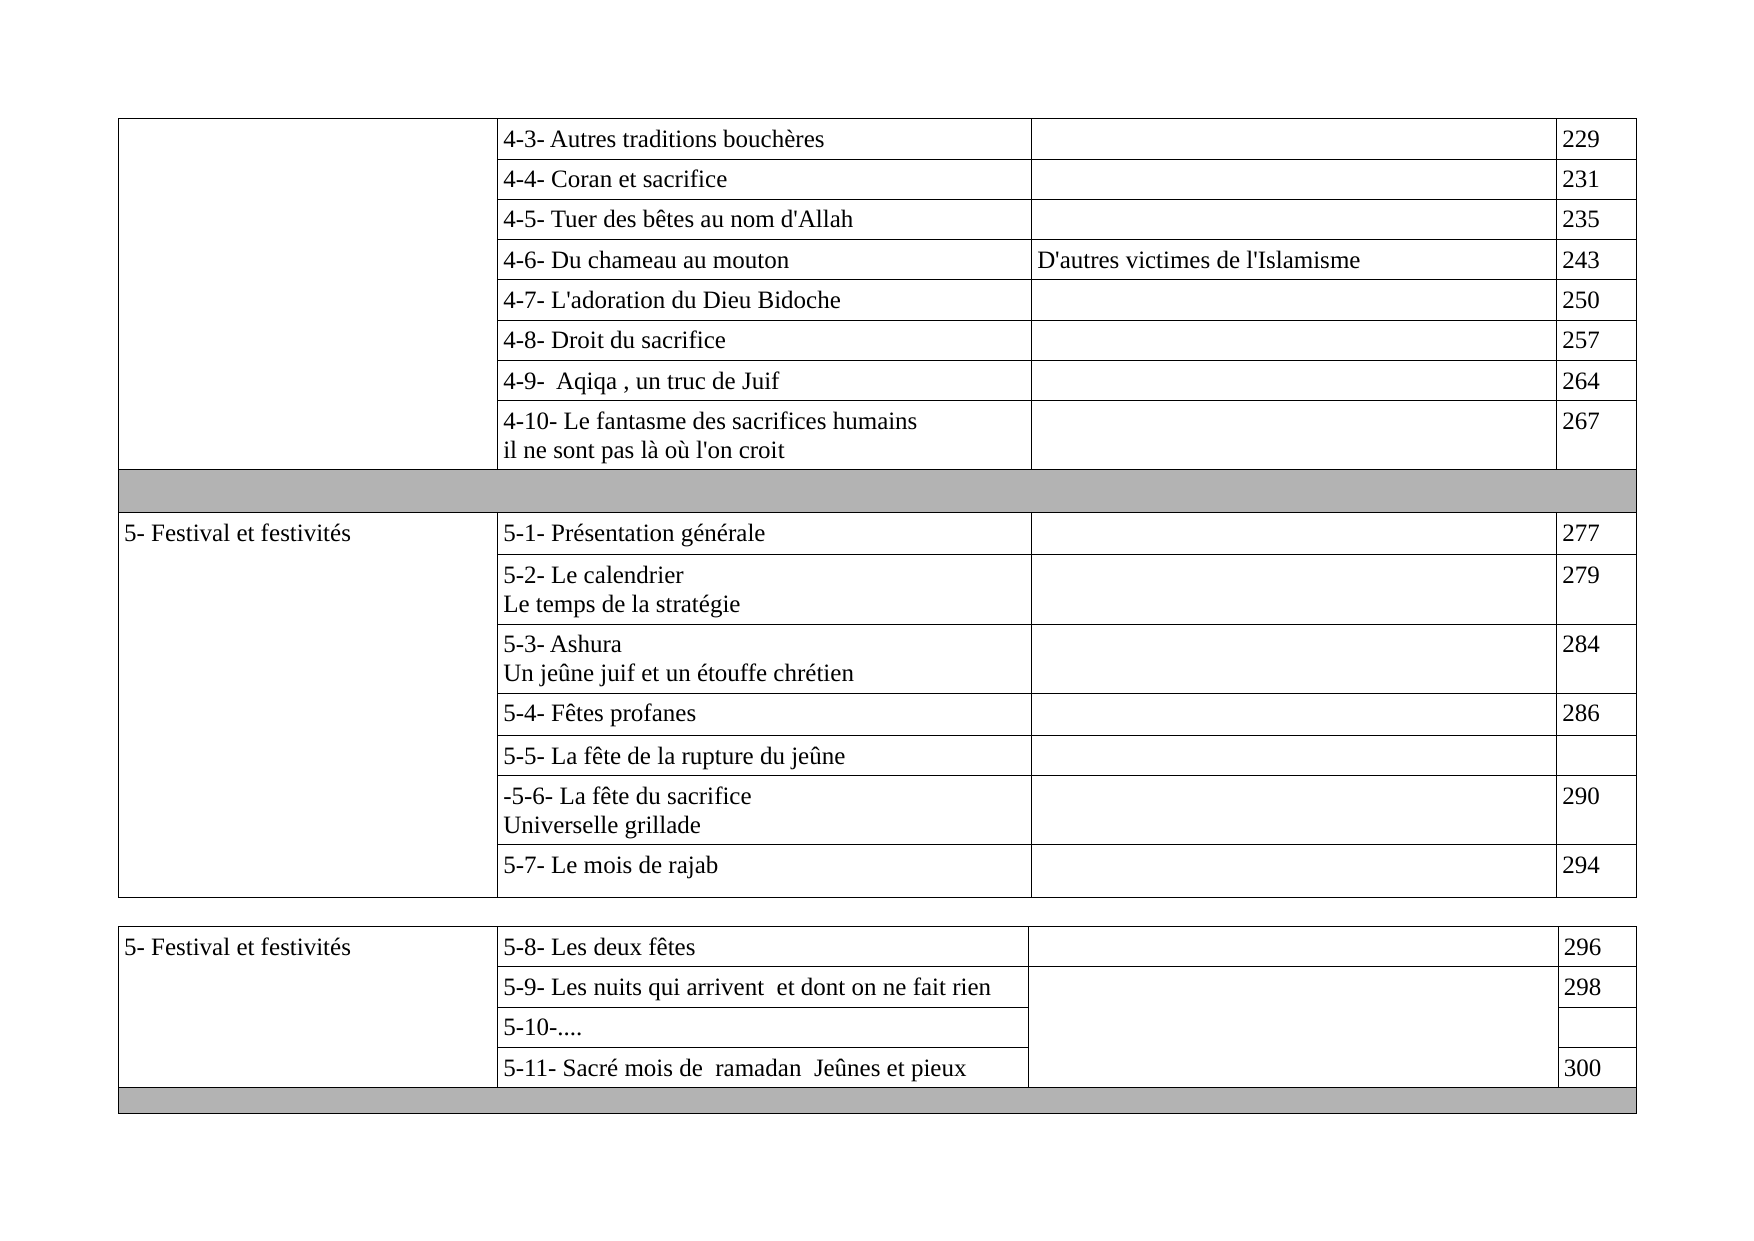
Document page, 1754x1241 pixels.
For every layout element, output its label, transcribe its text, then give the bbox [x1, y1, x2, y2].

table_header 5-8- Les deux fêtes [498, 927, 1028, 966]
table_cell [1032, 845, 1556, 897]
table_cell [1029, 967, 1558, 1087]
table_cell 235 [1557, 200, 1636, 239]
table_cell [119, 470, 1636, 512]
table_cell 243 [1557, 240, 1636, 279]
table_cell 277 [1557, 513, 1636, 554]
table_cell 5-10-.... [498, 1008, 1028, 1047]
table_cell [1559, 1008, 1636, 1047]
table_header [1029, 927, 1558, 966]
table_cell [1032, 200, 1556, 239]
table_cell 257 [1557, 321, 1636, 360]
table_cell 5-9- Les nuits qui arrivent et dont on ne fait rien [498, 967, 1028, 1007]
table_cell [1032, 361, 1556, 400]
table_cell [1032, 776, 1556, 844]
table_cell [1032, 401, 1556, 469]
table_cell 279 [1557, 555, 1636, 623]
table_cell 4-9- Aqiqa , un truc de Juif [498, 361, 1031, 400]
table_cell 5-4- Fêtes profanes [498, 694, 1031, 735]
table_cell 4-5- Tuer des bêtes au nom d'Allah [498, 200, 1031, 239]
table_cell 294 [1557, 845, 1636, 897]
table_header 5- Festival et festivités [119, 927, 497, 1087]
table_header 296 [1559, 927, 1636, 966]
table_cell 264 [1557, 361, 1636, 400]
table_cell 290 [1557, 776, 1636, 844]
table_cell 231 [1557, 160, 1636, 199]
table_cell 4-6- Du chameau au mouton [498, 240, 1031, 279]
table_cell 300 [1559, 1048, 1636, 1087]
table_cell 5-3- Ashura Un jeûne juif et un étouffe chrétien [498, 625, 1031, 692]
table_cell 4-4- Coran et sacrifice [498, 160, 1031, 199]
table_cell 4-10- Le fantasme des sacrifices humains il ne sont pas là où l'on croit [498, 401, 1031, 469]
table_cell [1032, 321, 1556, 360]
table_cell [1032, 280, 1556, 320]
table_cell 267 [1557, 401, 1636, 469]
table_cell [1032, 736, 1556, 775]
table_cell 298 [1559, 967, 1636, 1007]
table_cell 4-8- Droit du sacrifice [498, 321, 1031, 360]
table_cell 5- Festival et festivités [119, 513, 497, 897]
table_cell [1032, 555, 1556, 623]
table_cell 5-11- Sacré mois de ramadan Jeûnes et pieux [498, 1048, 1028, 1087]
table_cell 284 [1557, 625, 1636, 692]
table_cell 4-3- Autres traditions bouchères [498, 119, 1031, 158]
table_cell [119, 119, 497, 469]
table_cell [1032, 160, 1556, 199]
table_cell [1032, 625, 1556, 692]
table_cell [119, 1088, 1636, 1113]
table_cell 229 [1557, 119, 1636, 158]
table_cell 286 [1557, 694, 1636, 735]
table_cell [1032, 513, 1556, 554]
table_cell 250 [1557, 280, 1636, 320]
table_cell [1032, 119, 1556, 158]
table_cell 4-7- L'adoration du Dieu Bidoche [498, 280, 1031, 320]
table_cell 5-2- Le calendrier Le temps de la stratégie [498, 555, 1031, 623]
table_cell -5-6- La fête du sacrifice Universelle grillade [498, 776, 1031, 844]
table_cell 5-1- Présentation générale [498, 513, 1031, 554]
table_cell [1557, 736, 1636, 775]
table_cell 5-7- Le mois de rajab [498, 845, 1031, 897]
table_cell 5-5- La fête de la rupture du jeûne [498, 736, 1031, 775]
table_cell [1032, 694, 1556, 735]
table_cell D'autres victimes de l'Islamisme [1032, 240, 1556, 279]
